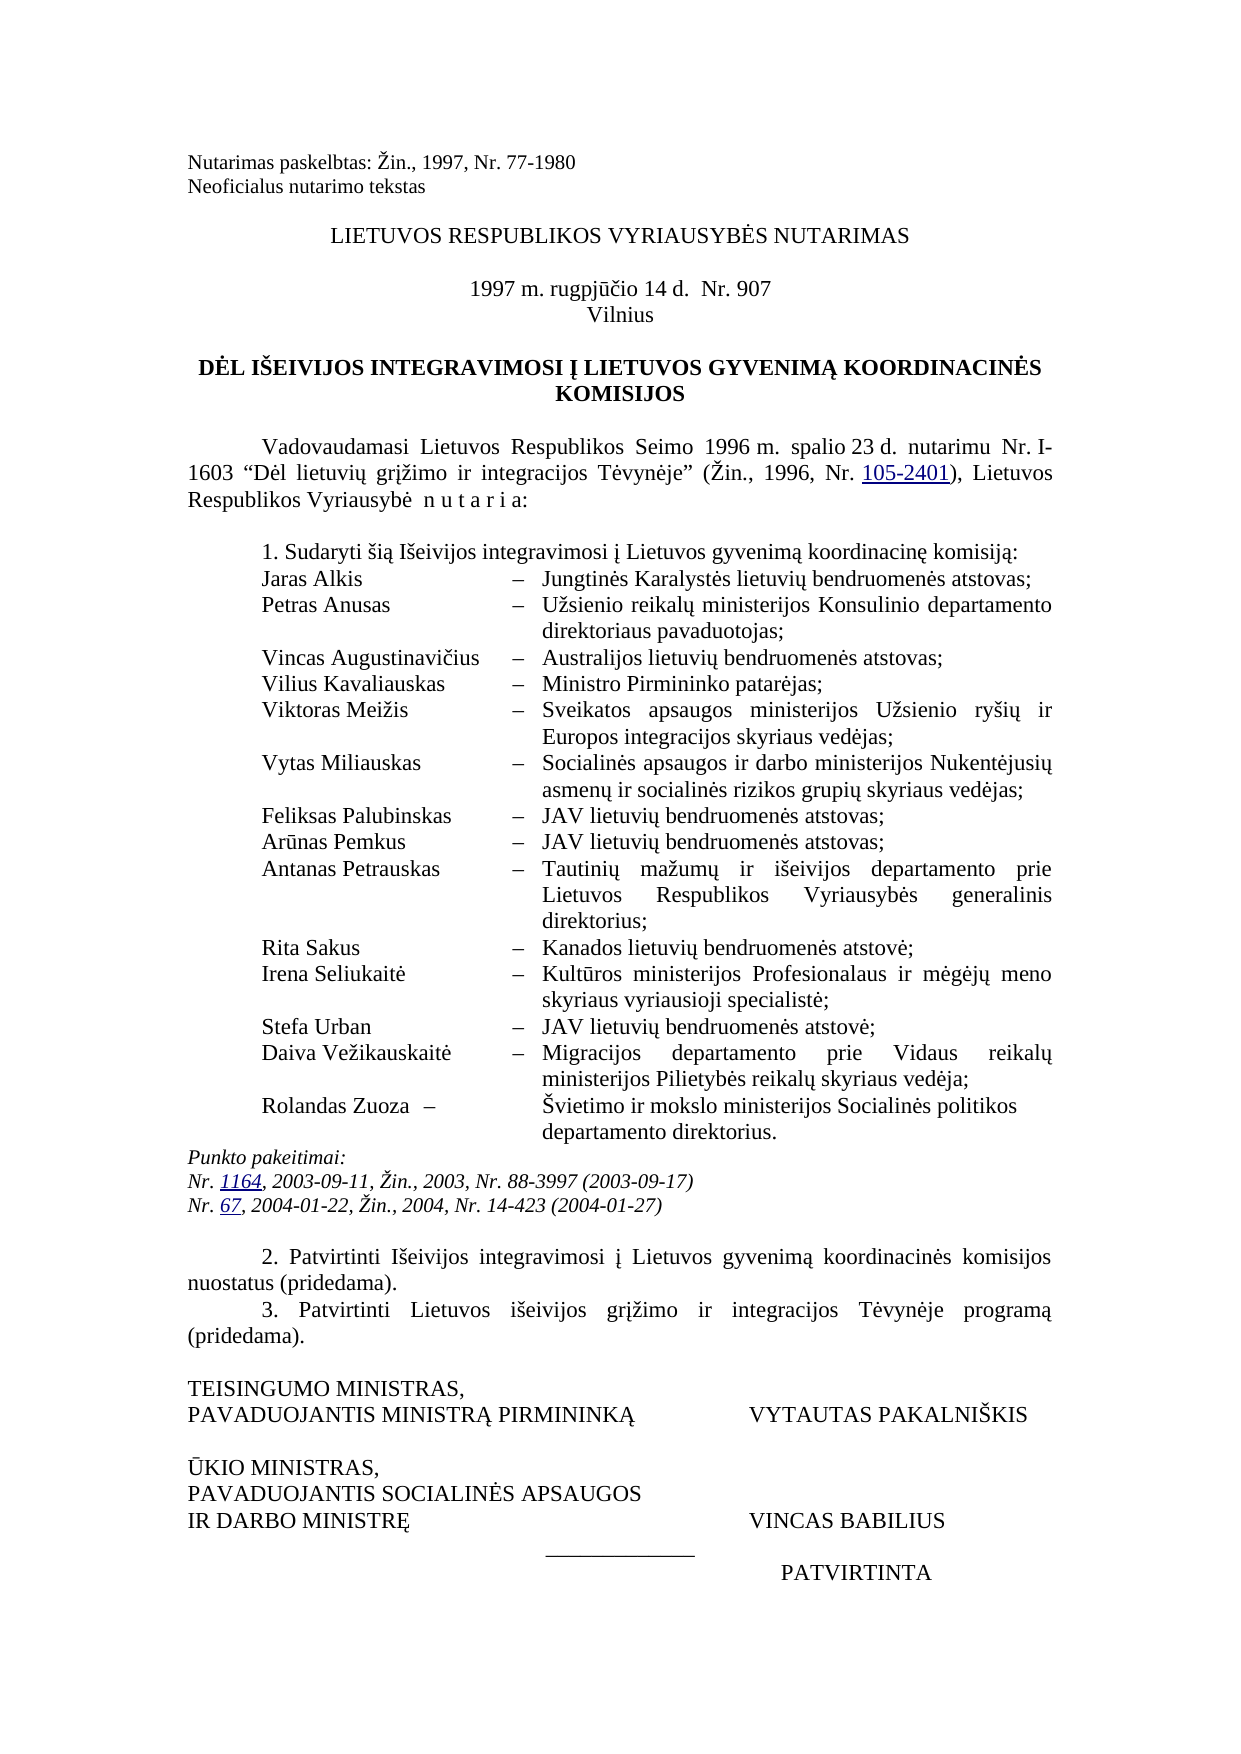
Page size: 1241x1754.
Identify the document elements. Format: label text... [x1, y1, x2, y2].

text 1. Sudaryti šią Išeivijos integravimosi į Lietuvos gyvenimą koordinacinę komisiją: [187, 538, 1053, 565]
text Vytas Miliauskas – Socialinės apsaugos ir darbo ministerijos Nukentėjusių asmenų ir socialinės rizikos grupių skyriaus vedėjas; [261, 749, 1053, 802]
text Nr. 1164, 2003-09-11, Žin., 2003, Nr. 88-3997 (2003-09-17) [187, 1169, 1053, 1193]
text Petras Anusas – Užsienio reikalų ministerijos Konsulinio departamento direktoriaus pavaduotojas; [261, 591, 1053, 644]
text Nr. 67, 2004-01-22, Žin., 2004, Nr. 14-423 (2004-01-27) [187, 1193, 1053, 1217]
text Feliksas Palubinskas – JAV lietuvių bendruomenės atstovas; [261, 802, 1053, 828]
text Neoficialus nutarimo tekstas [187, 174, 1053, 198]
text PATVIRTINTA [660, 1559, 1053, 1586]
text pavaduojantis Ministrą Pirmininką Vytautas Pakalniškis [187, 1401, 1053, 1428]
text Ūkio ministras, [187, 1454, 1053, 1480]
text Irena Seliukaitė – Kultūros ministerijos Profesionalaus ir mėgėjų meno skyriaus vyriausioji specialistė; [261, 960, 1053, 1013]
text _____________ [187, 1533, 1053, 1559]
text Vadovaudamasi Lietuvos Respublikos Seimo 1996 m. spalio 23 d. nutarimu Nr. I-1603 “Dėl lietuvių grįžimo ir integracijos Tėvynėje” (Žin., 1996, Nr. 105-2401), Lietuvos Respublikos Vyriausybė n u t a r i a: [187, 433, 1053, 512]
text Daiva Vežikauskaitė – Migracijos departamento prie Vidaus reikalų ministerijos Pilietybės reikalų skyriaus vedėja; [261, 1039, 1053, 1092]
text Antanas Petrauskas – Tautinių mažumų ir išeivijos departamento prie Lietuvos Respublikos Vyriausybės generalinis direktorius; [261, 855, 1053, 934]
text ir darbo ministrę Vincas Babilius [187, 1507, 1053, 1533]
text Rita Sakus – Kanados lietuvių bendruomenės atstovė; [261, 934, 1053, 960]
text departamento direktorius. [187, 1118, 1053, 1144]
text Vilius Kavaliauskas – Ministro Pirmininko patarėjas; [261, 670, 1053, 697]
text Jaras Alkis – Jungtinės Karalystės lietuvių bendruomenės atstovas; [261, 565, 1053, 591]
text Viktoras Meižis – Sveikatos apsaugos ministerijos Užsienio ryšių ir Europos integracijos skyriaus vedėjas; [261, 697, 1053, 749]
text Nutarimas paskelbtas: Žin., 1997, Nr. 77-1980 [187, 150, 1053, 174]
text Vincas Augustinavičius – Australijos lietuvių bendruomenės atstovas; [261, 644, 1053, 670]
text Vilnius [187, 301, 1053, 328]
text Lietuvos Respublikos Vyriausybės nutarimas [187, 222, 1053, 248]
text Punkto pakeitimai: [187, 1144, 1053, 1169]
text Stefa Urban – JAV lietuvių bendruomenės atstovė; [261, 1013, 1053, 1039]
text pavaduojantis socialinės apsaugos [187, 1480, 1053, 1507]
text Teisingumo ministras, [187, 1375, 1053, 1401]
text Rolandas Zuoza – Švietimo ir mokslo ministerijos Socialinės politikos [187, 1092, 1053, 1118]
text 3. Patvirtinti Lietuvos išeivijos grįžimo ir integracijos Tėvynėje programą (pridedama). [187, 1296, 1053, 1348]
text Arūnas Pemkus – JAV lietuvių bendruomenės atstovas; [261, 828, 1053, 855]
text Dėl Išeivijos integravimosi į Lietuvos gyvenimą koordinacinės komisijos [187, 354, 1053, 407]
text 1997 m. rugpjūčio 14 d. Nr. 907 [187, 275, 1053, 301]
text 2. Patvirtinti Išeivijos integravimosi į Lietuvos gyvenimą koordinacinės komisijos nuostatus (pridedama). [187, 1243, 1053, 1296]
